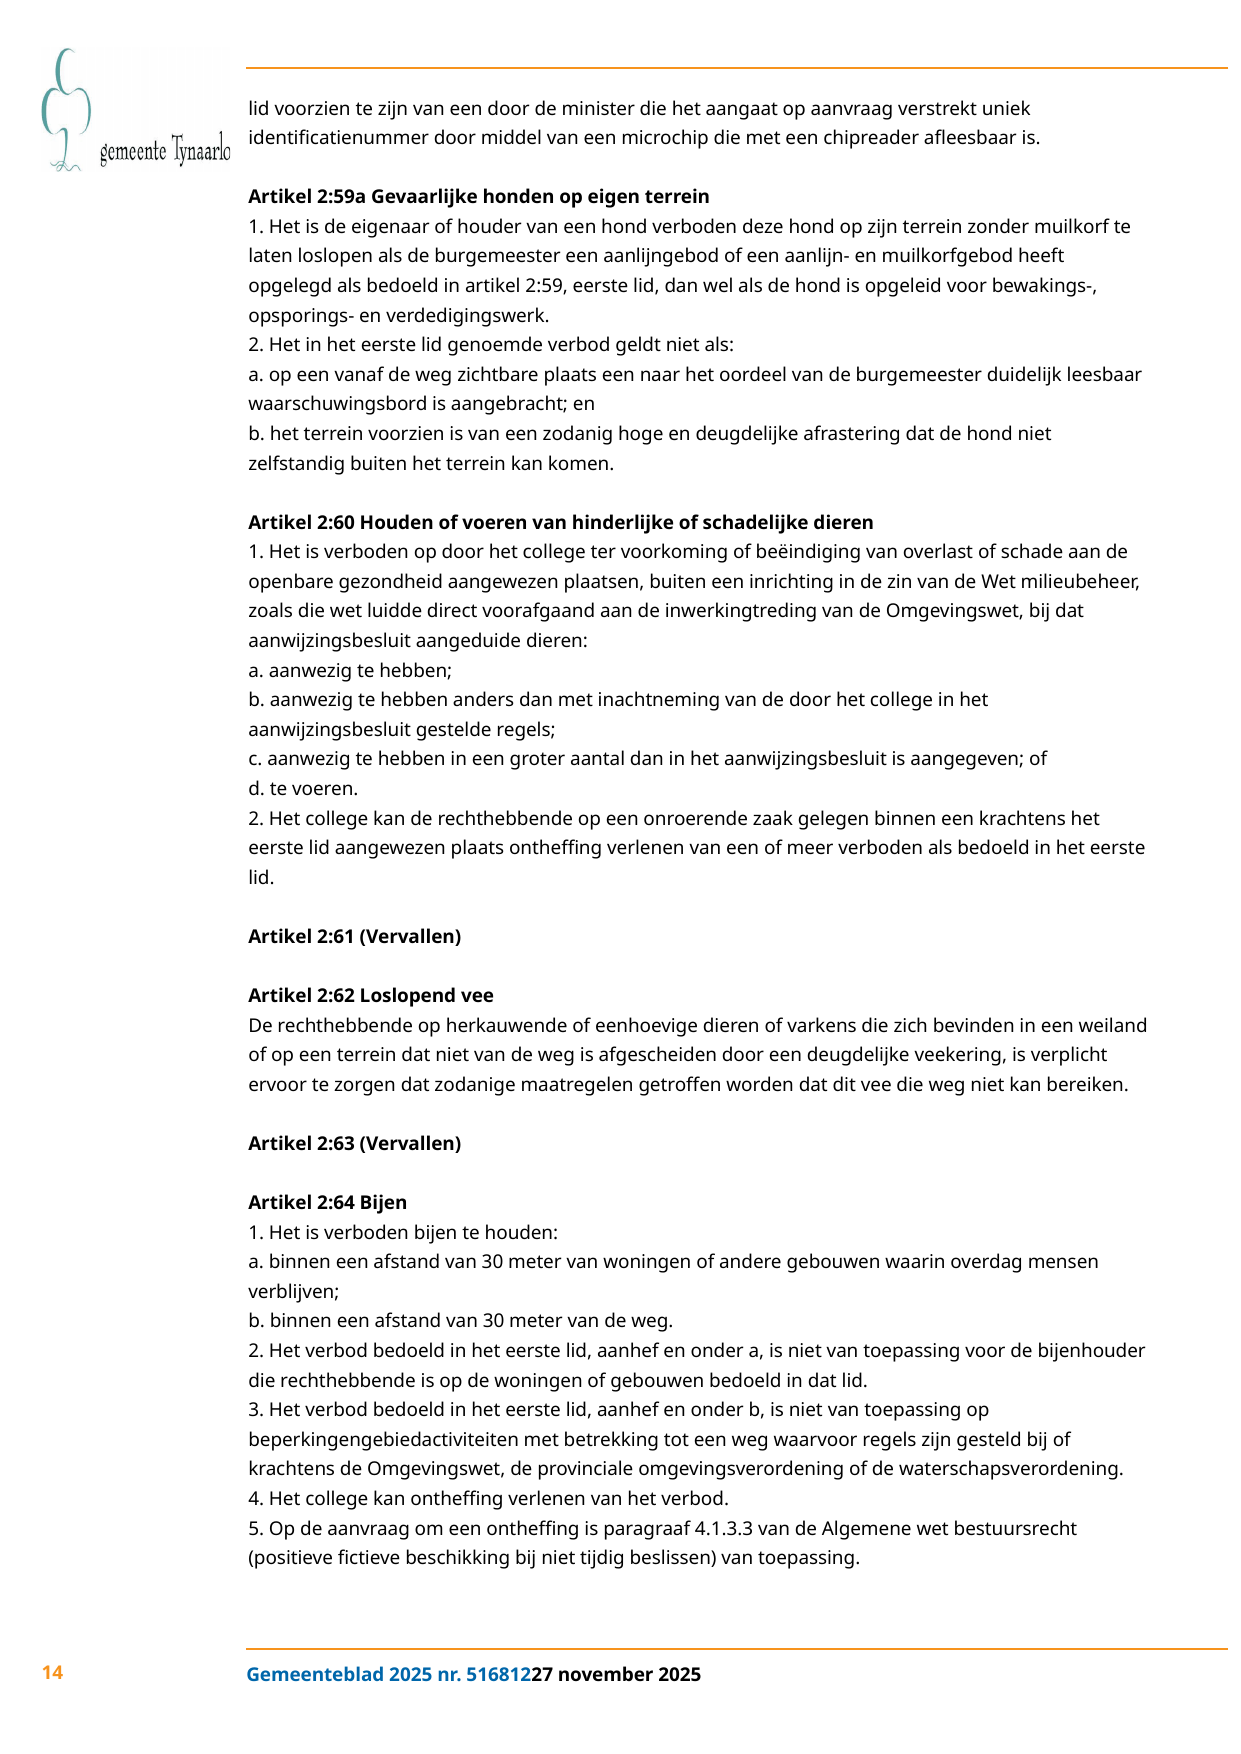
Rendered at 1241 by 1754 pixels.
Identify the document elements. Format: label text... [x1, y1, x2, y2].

text 5. Op de aanvraag om een ontheffing is paragraaf 4.1.3.3 van de Algemene wet bestuursrecht (positieve fictieve beschikking bij niet tijdig beslissen) van toepassing. [248, 1515, 1152, 1570]
text Artikel 2:64 Bijen [248, 1189, 1152, 1215]
text 1. Het is verboden bijen te houden: [248, 1219, 1152, 1245]
text Artikel 2:59a Gevaarlijke honden op eigen terrein [248, 183, 1152, 209]
text 3. Het verbod bedoeld in het eerste lid, aanhef en onder b, is niet van toepassing op beperkingengebiedactiviteiten met betrekking tot een weg waarvoor regels zijn gesteld bij of krachtens de Omgevingswet, de provinciale omgevingsverordening of de waterschapsverordening. [248, 1396, 1152, 1481]
text Artikel 2:61 (Vervallen) [248, 923, 1152, 949]
text 2. Het verbod bedoeld in het eerste lid, aanhef en onder a, is niet van toepassing voor de bijenhouder die rechthebbende is op de woningen of gebouwen bedoeld in dat lid. [248, 1337, 1152, 1393]
text a. aanwezig te hebben; [248, 657, 1152, 683]
text De rechthebbende op herkauwende of eenhoevige dieren of varkens die zich bevinden in een weiland of op een terrein dat niet van de weg is afgescheiden door een deugdelijke veekering, is verplicht ervoor te zorgen dat zodanige maatregelen getroffen worden dat dit vee die weg niet kan bereiken. [248, 1012, 1152, 1097]
text b. aanwezig te hebben anders dan met inachtneming van de door het college in het aanwijzingsbesluit gestelde regels; [248, 686, 1152, 742]
text c. aanwezig te hebben in een groter aantal dan in het aanwijzingsbesluit is aangegeven; of [248, 746, 1152, 771]
text b. binnen een afstand van 30 meter van de weg. [248, 1308, 1152, 1333]
text b. het terrein voorzien is van een zodanig hoge en deugdelijke afrastering dat de hond niet zelfstandig buiten het terrein kan komen. [248, 420, 1152, 476]
text d. te voeren. [248, 775, 1152, 801]
text a. binnen een afstand van 30 meter van woningen of andere gebouwen waarin overdag mensen verblijven; [248, 1248, 1152, 1304]
picture [41, 47, 231, 172]
text 2. Het in het eerste lid genoemde verbod geldt niet als: [248, 331, 1152, 357]
text 1. Het is de eigenaar of houder van een hond verboden deze hond op zijn terrein zonder muilkorf te laten loslopen als de burgemeester een aanlijngebod of een aanlijn- en muilkorfgebod heeft opgelegd als bedoeld in artikel 2:59, eerste lid, dan wel als de hond is opgeleid voor bewakings-, opsporings- en verdedigingswerk. [248, 213, 1152, 328]
text 2. Het college kan de rechthebbende op een onroerende zaak gelegen binnen een krachtens het eerste lid aangewezen plaats ontheffing verlenen van een of meer verboden als bedoeld in het eerste lid. [248, 805, 1152, 890]
text 4. Het college kan ontheffing verlenen van het verbod. [248, 1485, 1152, 1511]
text 1. Het is verboden op door het college ter voorkoming of beëindiging van overlast of schade aan de openbare gezondheid aangewezen plaatsen, buiten een inrichting in de zin van de Wet milieubeheer, zoals die wet luidde direct voorafgaand aan de inwerkingtreding van de Omgevingswet, bij dat aanwijzingsbesluit aangeduide dieren: [248, 538, 1152, 653]
text lid voorzien te zijn van een door de minister die het aangaat op aanvraag verstrekt uniek identificatienummer door middel van een microchip die met een chipreader afleesbaar is. [248, 95, 1152, 150]
text Artikel 2:62 Loslopend vee [248, 982, 1152, 1008]
text Artikel 2:60 Houden of voeren van hinderlijke of schadelijke dieren [248, 509, 1152, 535]
text Artikel 2:63 (Vervallen) [248, 1130, 1152, 1156]
text a. op een vanaf de weg zichtbare plaats een naar het oordeel van de burgemeester duidelijk leesbaar waarschuwingsbord is aangebracht; en [248, 361, 1152, 416]
